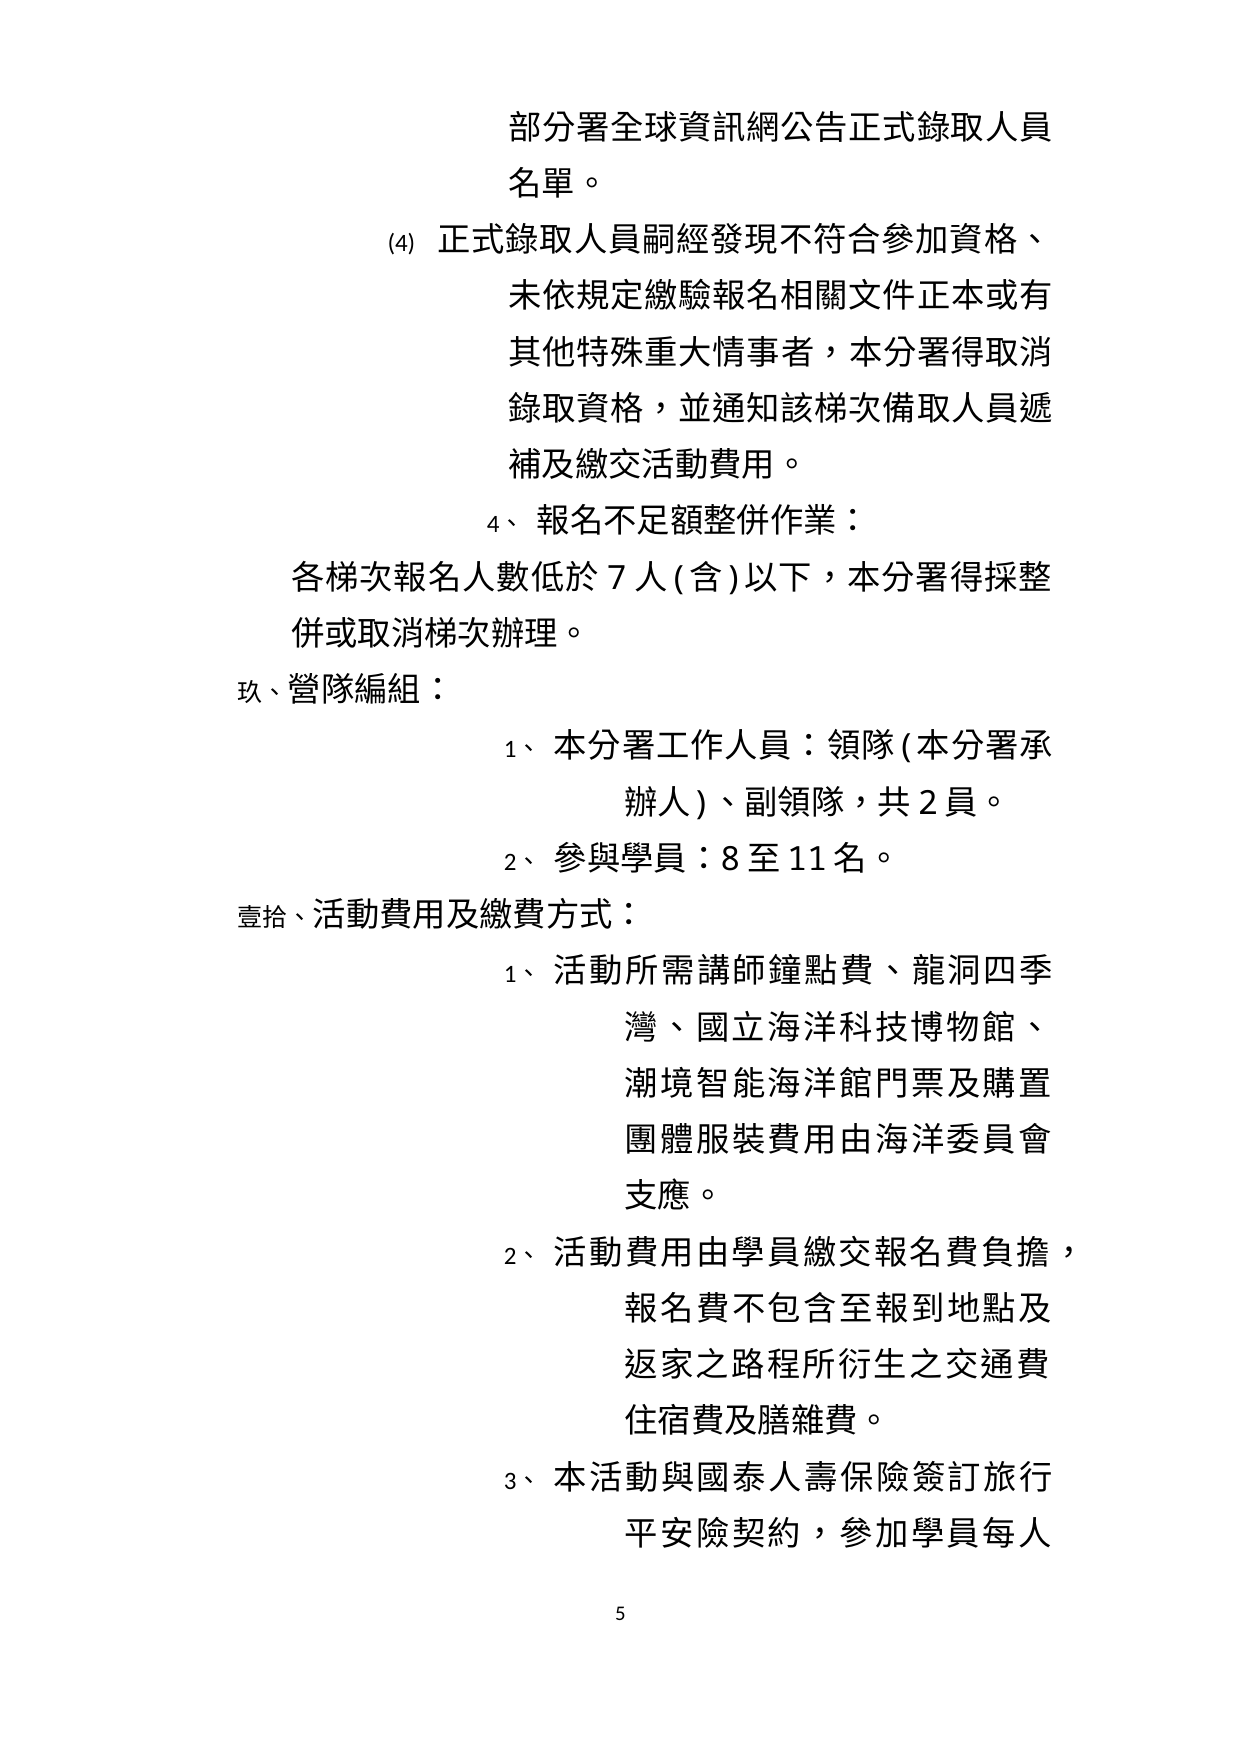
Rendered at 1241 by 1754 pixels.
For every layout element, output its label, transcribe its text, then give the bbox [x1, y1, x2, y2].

list 本活動與國泰人壽保險簽訂旅行平安險契約，參加學員每人 [503, 1444, 1053, 1557]
list 部分署全球資訊網公告正式錄取人員名單。 [387, 94, 1053, 207]
list 正式錄取人員嗣經發現不符合參加資格、未依規定繳驗報名相關文件正本或有其他特殊重大情事者，本分署得取消錄取資格，並通知該梯次備取人員遞補及繳交活動費用。 [387, 207, 1053, 488]
list 活動費用由學員繳交報名費負擔，報名費不包含至報到地點及返家之路程所衍生之交通費、住宿費及膳雜費。 [503, 1219, 1053, 1444]
text 各梯次報名人數低於7人(含)以下，本分署得採整併或取消梯次辦理。 [291, 544, 1053, 657]
list 本分署工作人員：領隊(本分署承辦人)、副領隊，共2員。 [503, 713, 1053, 825]
list 報名不足額整併作業： [487, 488, 1053, 544]
list 活動費用及繳費方式： [237, 882, 1053, 938]
list 參與學員：8至11名。 [503, 825, 1053, 882]
list 活動所需講師鐘點費、龍洞四季灣、國立海洋科技博物館、潮境智能海洋館門票及購置團體服裝費用由海洋委員會支應。 [503, 938, 1053, 1219]
list 營隊編組： [237, 657, 1053, 713]
